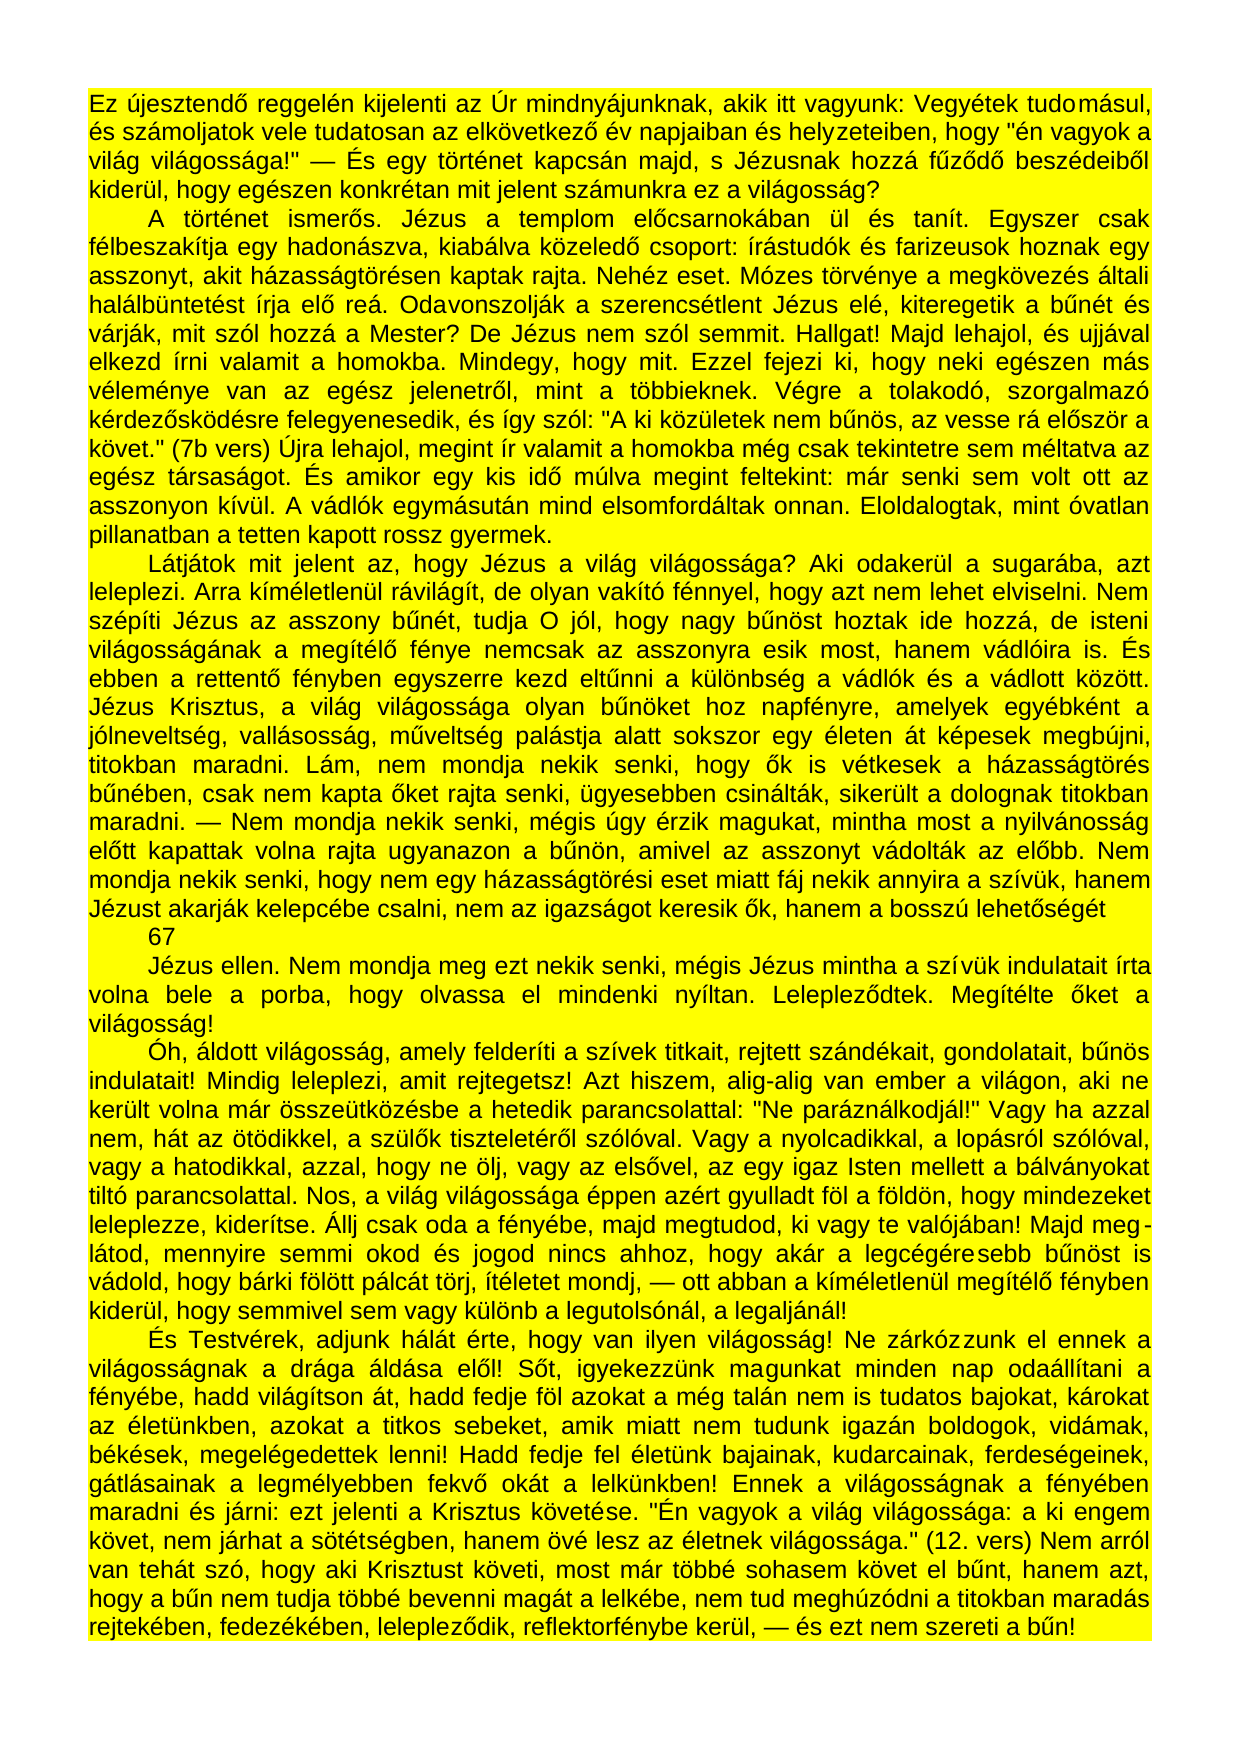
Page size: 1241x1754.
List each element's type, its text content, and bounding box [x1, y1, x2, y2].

text Óh, áldott világosság, amely felderíti a szívek titkait, rejtett szándékait, gondolatait, bűnös indulatait! Mindig leleplezi, amit rejtegetsz! Azt hiszem, alig-alig van ember a világon, aki ne került volna már összeütközésbe a hetedik parancsolattal: "Ne paráználkodjál!" Vagy ha azzal nem, hát az ötödikkel, a szülők tiszteletéről szólóval. Vagy a nyolcadikkal, a lopásról szólóval, vagy a hatodikkal, azzal, hogy ne ölj, vagy az elsővel, az egy igaz Isten mellett a bálványokat tiltó parancsolattal. Nos, a világ világossá­ga éppen azért gyulladt föl a földön, hogy mindezeket leleplezze, kiderítse. Állj csak oda a fényébe, majd megtudod, ki vagy te valójában! Majd meg­látod, mennyire semmi okod és jogod nincs ahhoz, hogy akár a legcégére­sebb bűnöst is vádold, hogy bárki fölött pálcát törj, ítéletet mondj, — ott abban a kíméletlenül megítélő fényben kiderül, hogy semmivel sem vagy különb a legutolsónál, a legaljánál! [88, 1037, 1152, 1325]
text Látjátok mit jelent az, hogy Jézus a világ világossága? Aki odakerül a sugarába, azt leleplezi. Arra kíméletlenül rávilágít, de olyan vakító fénnyel, hogy azt nem lehet elviselni. Nem szépíti Jézus az asszony bűnét, tudja O jól, hogy nagy bűnöst hoztak ide hozzá, de isteni világosságának a megíté­lő fénye nemcsak az asszonyra esik most, hanem vádlóira is. És ebben a rettentő fényben egyszerre kezd eltűnni a különbség a vádlók és a vádlott között. Jézus Krisztus, a világ világossága olyan bűnöket hoz napfényre, amelyek egyébként a jólneveltség, vallásosság, műveltség palástja alatt sok­szor egy életen át képesek megbújni, titokban maradni. Lám, nem mondja nekik senki, hogy ők is vétkesek a házasságtörés bűnében, csak nem kapta őket rajta senki, ügyesebben csinálták, sikerült a dolognak titokban marad­ni. — Nem mondja nekik senki, mégis úgy érzik magukat, mintha most a nyilvánosság előtt kapattak volna rajta ugyanazon a bűnön, amivel az asszonyt vádolták az előbb. Nem mondja nekik senki, hogy nem egy há­zasságtörési eset miatt fáj nekik annyira a szívük, hanem Jézust akarják ke­lepcébe csalni, nem az igazságot keresik ők, hanem a bosszú lehetőségét [88, 548, 1152, 922]
text Jézus ellen. Nem mondja meg ezt nekik senki, mégis Jézus mintha a szí­vük indulatait írta volna bele a porba, hogy olvassa el mindenki nyíltan. Lelepleződtek. Megítélte őket a világosság! [88, 951, 1152, 1037]
text A történet ismerős. Jézus a templom előcsarnokában ül és tanít. Egyszer csak félbeszakítja egy hadonászva, kiabálva közeledő csoport: írástudók és farizeusok hoznak egy asszonyt, akit házasságtörésen kaptak rajta. Nehéz eset. Mózes törvénye a megkövezés általi halálbüntetést írja elő reá. Oda­vonszolják a szerencsétlent Jézus elé, kiteregetik a bűnét és várják, mit szól hozzá a Mester? De Jézus nem szól semmit. Hallgat! Majd lehajol, és ujjával elkezd írni valamit a homokba. Mindegy, hogy mit. Ezzel fejezi ki, hogy neki egészen más véleménye van az egész jelenetről, mint a többieknek. Végre a tolakodó, szorgalmazó kérdezősködésre felegyenesedik, és így szól: "A ki közületek nem bűnös, az vesse rá először a követ." (7b vers) Újra lehajol, megint ír valamit a homokba még csak tekintetre sem méltatva az egész társaságot. És amikor egy kis idő múlva megint feltekint: már senki sem volt ott az asszonyon kívül. A vádlók egymásután mind elsomfordáltak onnan. Eloldalogtak, mint óvatlan pillanatban a tetten kapott rossz gyermek. [88, 203, 1152, 548]
text És Testvérek, adjunk hálát érte, hogy van ilyen világosság! Ne zárkóz­zunk el ennek a világosságnak a drága áldása elől! Sőt, igyekezzünk ma­gunkat minden nap odaállítani a fényébe, hadd világítson át, hadd fedje föl azokat a még talán nem is tudatos bajokat, károkat az életünkben, azokat a titkos sebeket, amik miatt nem tudunk igazán boldogok, vidámak, béké­sek, megelégedettek lenni! Hadd fedje fel életünk bajainak, kudarcainak, ferdeségeinek, gátlásainak a legmélyebben fekvő okát a lelkünkben! Ennek a világosságnak a fényében maradni és járni: ezt jelenti a Krisztus követé­se. "Én vagyok a világ világossága: a ki engem követ, nem járhat a sötét­ségben, hanem övé lesz az életnek világossága." (12. vers) Nem arról van tehát szó, hogy aki Krisztust követi, most már többé sohasem követ el bűnt, hanem azt, hogy a bűn nem tudja többé bevenni magát a lelkébe, nem tud meghúzódni a titokban maradás rejtekében, fedezékében, leleple­ződik, reflektorfénybe kerül, — és ezt nem szereti a bűn! [88, 1325, 1152, 1641]
text Ez újesztendő reggelén kijelenti az Úr mindnyájunknak, akik itt vagyunk: Vegyétek tudo­másul, és számoljatok vele tudatosan az elkövetkező év napjaiban és hely­zeteiben, hogy "én vagyok a világ világossága!" — És egy történet kapcsán majd, s Jézusnak hozzá fűződő beszédeiből kiderül, hogy egészen konkré­tan mit jelent számunkra ez a világosság? [88, 88, 1152, 203]
text 67 [88, 922, 1152, 951]
